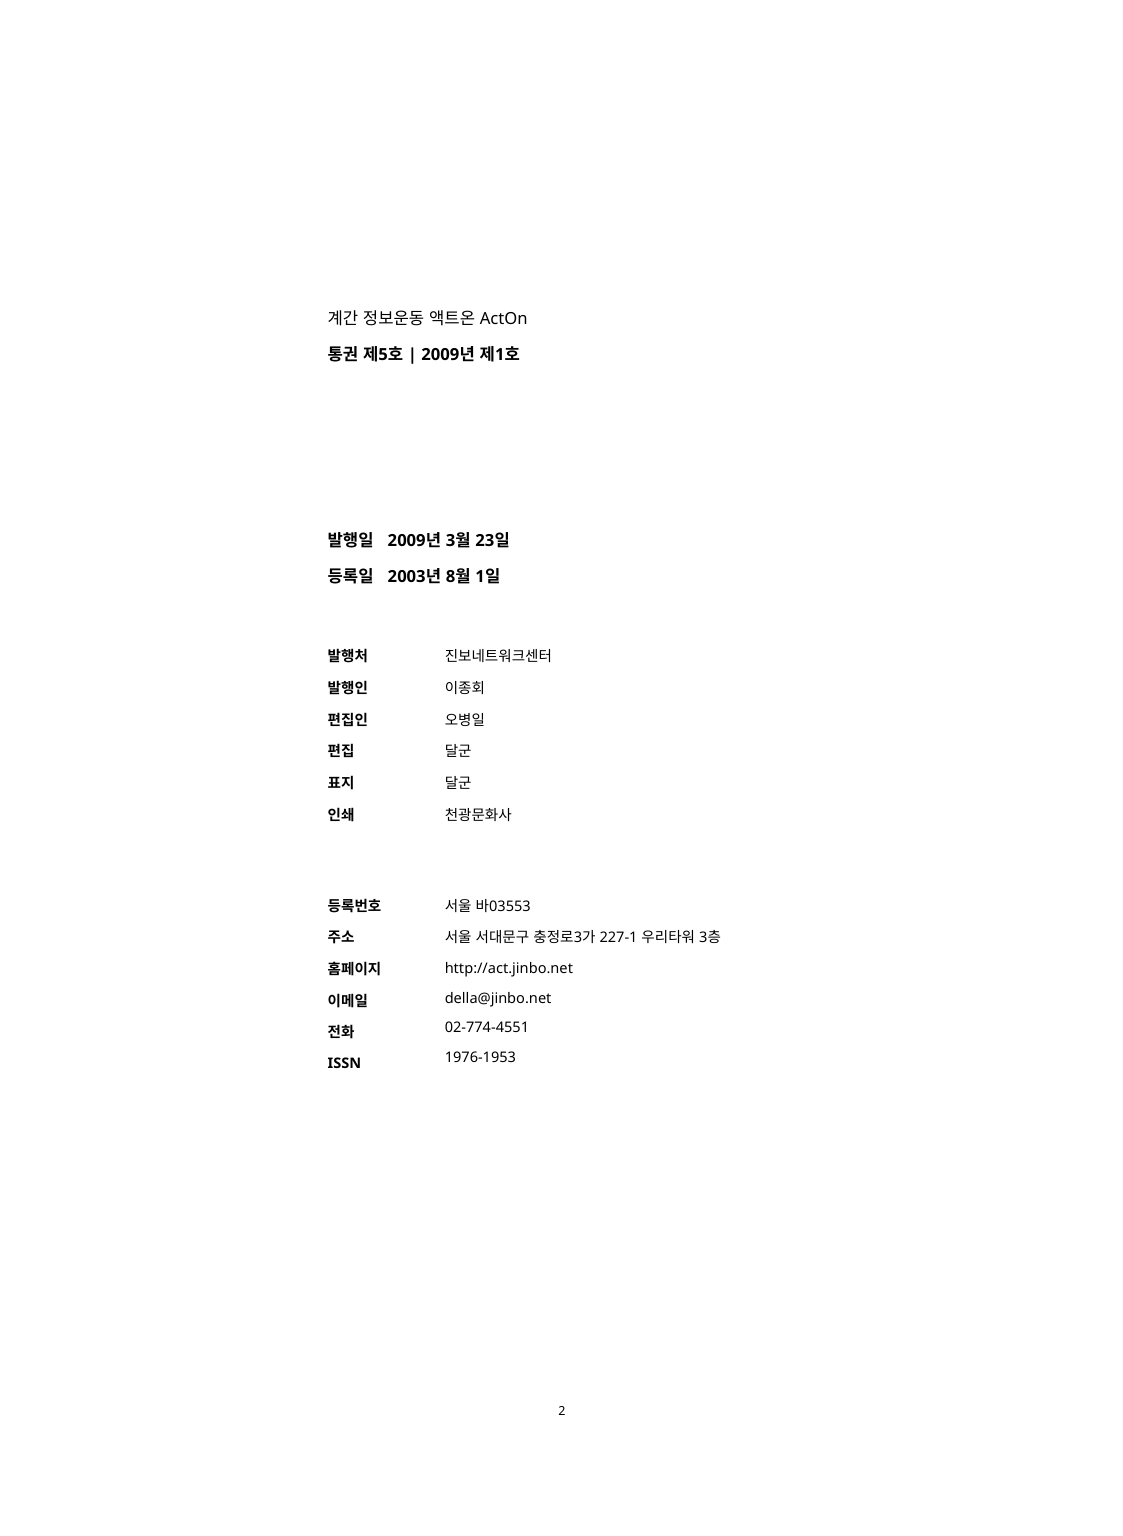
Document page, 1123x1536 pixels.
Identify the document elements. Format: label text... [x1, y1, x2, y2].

table_cell 진보네트워크센터 이종회 오병일 달군 달군 천광문화사 서울 바03553 서울 서대문구 충정로3가 227-1 우리타워 3층 http://act.jinbo.net della@jinbo.net 02-774-4551 1976-1953 [445, 645, 943, 1126]
table_cell 발행처 발행인 편집인 편집 표지 인쇄 등록번호 주소 홈페이지 이메일 전화 ISSN [328, 645, 444, 1126]
table_header 계간 정보운동 액트온 ActOn 통권 제5호 | 2009년 제1호 발행일 2009년 3월 23일 등록일 2003년 8월 1일 [328, 271, 943, 645]
